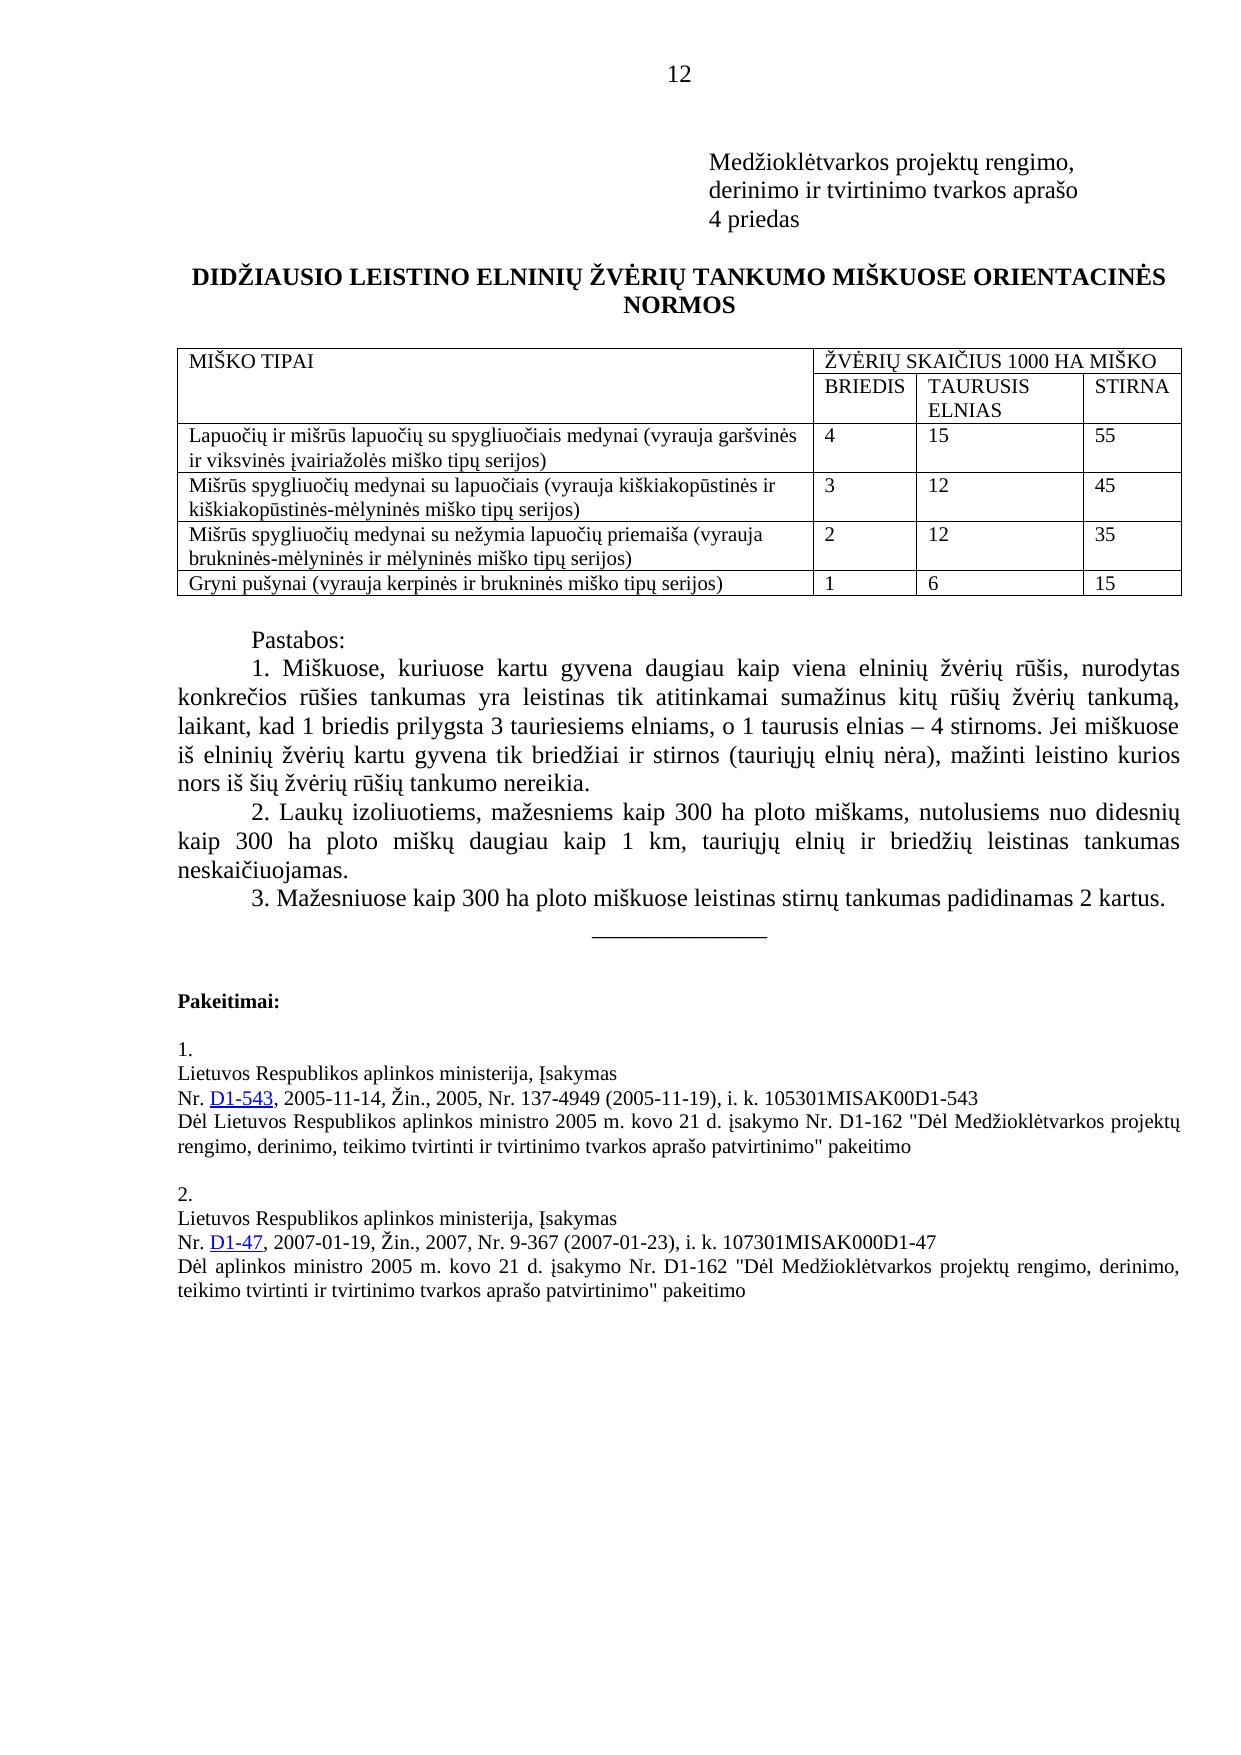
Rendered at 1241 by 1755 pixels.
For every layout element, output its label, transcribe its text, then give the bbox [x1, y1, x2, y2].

table_cell 15 [917, 424, 1083, 472]
table_cell 2 [814, 522, 916, 570]
table_header ŽVĖRIŲ SKAIČIUS 1000 HA MIŠKO [814, 349, 1181, 373]
table_cell 4 [814, 424, 916, 472]
table_cell Mišrūs spygliuočių medynai su lapuočiais (vyrauja kiškiakopūstinės ir kiškiakopūstinės-mėlyninės miško tipų serijos) [178, 473, 813, 521]
table_cell 15 [1084, 571, 1181, 595]
table_cell 3 [814, 473, 916, 521]
table_cell 12 [917, 473, 1083, 521]
table_cell 55 [1084, 424, 1181, 472]
table_cell Gryni pušynai (vyrauja kerpinės ir brukninės miško tipų serijos) [178, 571, 813, 595]
table_cell Lapuočių ir mišrūs lapuočių su spygliuočiais medynai (vyrauja garšvinės ir viksvinės įvairiažolės miško tipų serijos) [178, 424, 813, 472]
text 1. [177, 1037, 1181, 1061]
table_cell 35 [1084, 522, 1181, 570]
table_cell TAURUSIS ELNIAS [917, 374, 1083, 422]
table_cell BRIEDIS [814, 374, 916, 422]
table_cell 6 [917, 571, 1083, 595]
text DIDŽIAUSIO LEISTINO ELNINIŲ ŽVĖRIŲ TANKUMO MIŠKUOSE ORIENTACINĖS NORMOS [177, 262, 1181, 319]
text derinimo ir tvirtinimo tvarkos aprašo [177, 176, 1181, 204]
text Dėl Lietuvos Respublikos aplinkos ministro 2005 m. kovo 21 d. įsakymo Nr. D1-162 "Dėl Medžioklėtvarkos projektų rengimo, derinimo, teikimo tvirtinti ir tvirtinimo tvarkos aprašo patvirtinimo" pakeitimo [177, 1109, 1181, 1158]
text Pastabos: [177, 625, 1181, 653]
table_cell 45 [1084, 473, 1181, 521]
text 1. Miškuose, kuriuose kartu gyvena daugiau kaip viena elninių žvėrių rūšis, nurodytas konkrečios rūšies tankumas yra leistinas tik atitinkamai sumažinus kitų rūšių žvėrių tankumą, laikant, kad 1 briedis prilygsta 3 tauriesiems elniams, o 1 taurusis elnias – 4 stirnoms. Jei miškuose iš elninių žvėrių kartu gyvena tik briedžiai ir stirnos (tauriųjų elnių nėra), mažinti leistino kurios nors iš šių žvėrių rūšių tankumo nereikia. [177, 653, 1181, 797]
text 2. [177, 1182, 1181, 1206]
table_header MIŠKO TIPAI [178, 349, 813, 422]
table_cell Mišrūs spygliuočių medynai su nežymia lapuočių priemaiša (vyrauja brukninės-mėlyninės ir mėlyninės miško tipų serijos) [178, 522, 813, 570]
table_cell 12 [917, 522, 1083, 570]
text Pakeitimai: [177, 989, 1181, 1013]
table_cell STIRNA [1084, 374, 1181, 422]
text 4 priedas [177, 204, 1181, 233]
text ______________ [177, 912, 1181, 941]
text Lietuvos Respublikos aplinkos ministerija, Įsakymas [177, 1061, 1181, 1085]
text Lietuvos Respublikos aplinkos ministerija, Įsakymas [177, 1206, 1181, 1230]
text Nr. D1-543, 2005-11-14, Žin., 2005, Nr. 137-4949 (2005-11-19), i. k. 105301MISAK00D1-543 [177, 1085, 1181, 1109]
table_cell 1 [814, 571, 916, 595]
text Dėl aplinkos ministro 2005 m. kovo 21 d. įsakymo Nr. D1-162 "Dėl Medžioklėtvarkos projektų rengimo, derinimo, teikimo tvirtinti ir tvirtinimo tvarkos aprašo patvirtinimo" pakeitimo [177, 1254, 1181, 1302]
text 3. Mažesniuose kaip 300 ha ploto miškuose leistinas stirnų tankumas padidinamas 2 kartus. [177, 883, 1181, 912]
text Nr. D1-47, 2007-01-19, Žin., 2007, Nr. 9-367 (2007-01-23), i. k. 107301MISAK000D1-47 [177, 1230, 1181, 1254]
text 2. Laukų izoliuotiems, mažesniems kaip 300 ha ploto miškams, nutolusiems nuo didesnių kaip 300 ha ploto miškų daugiau kaip 1 km, tauriųjų elnių ir briedžių leistinas tankumas neskaičiuojamas. [177, 797, 1181, 883]
text Medžioklėtvarkos projektų rengimo, [177, 147, 1181, 176]
